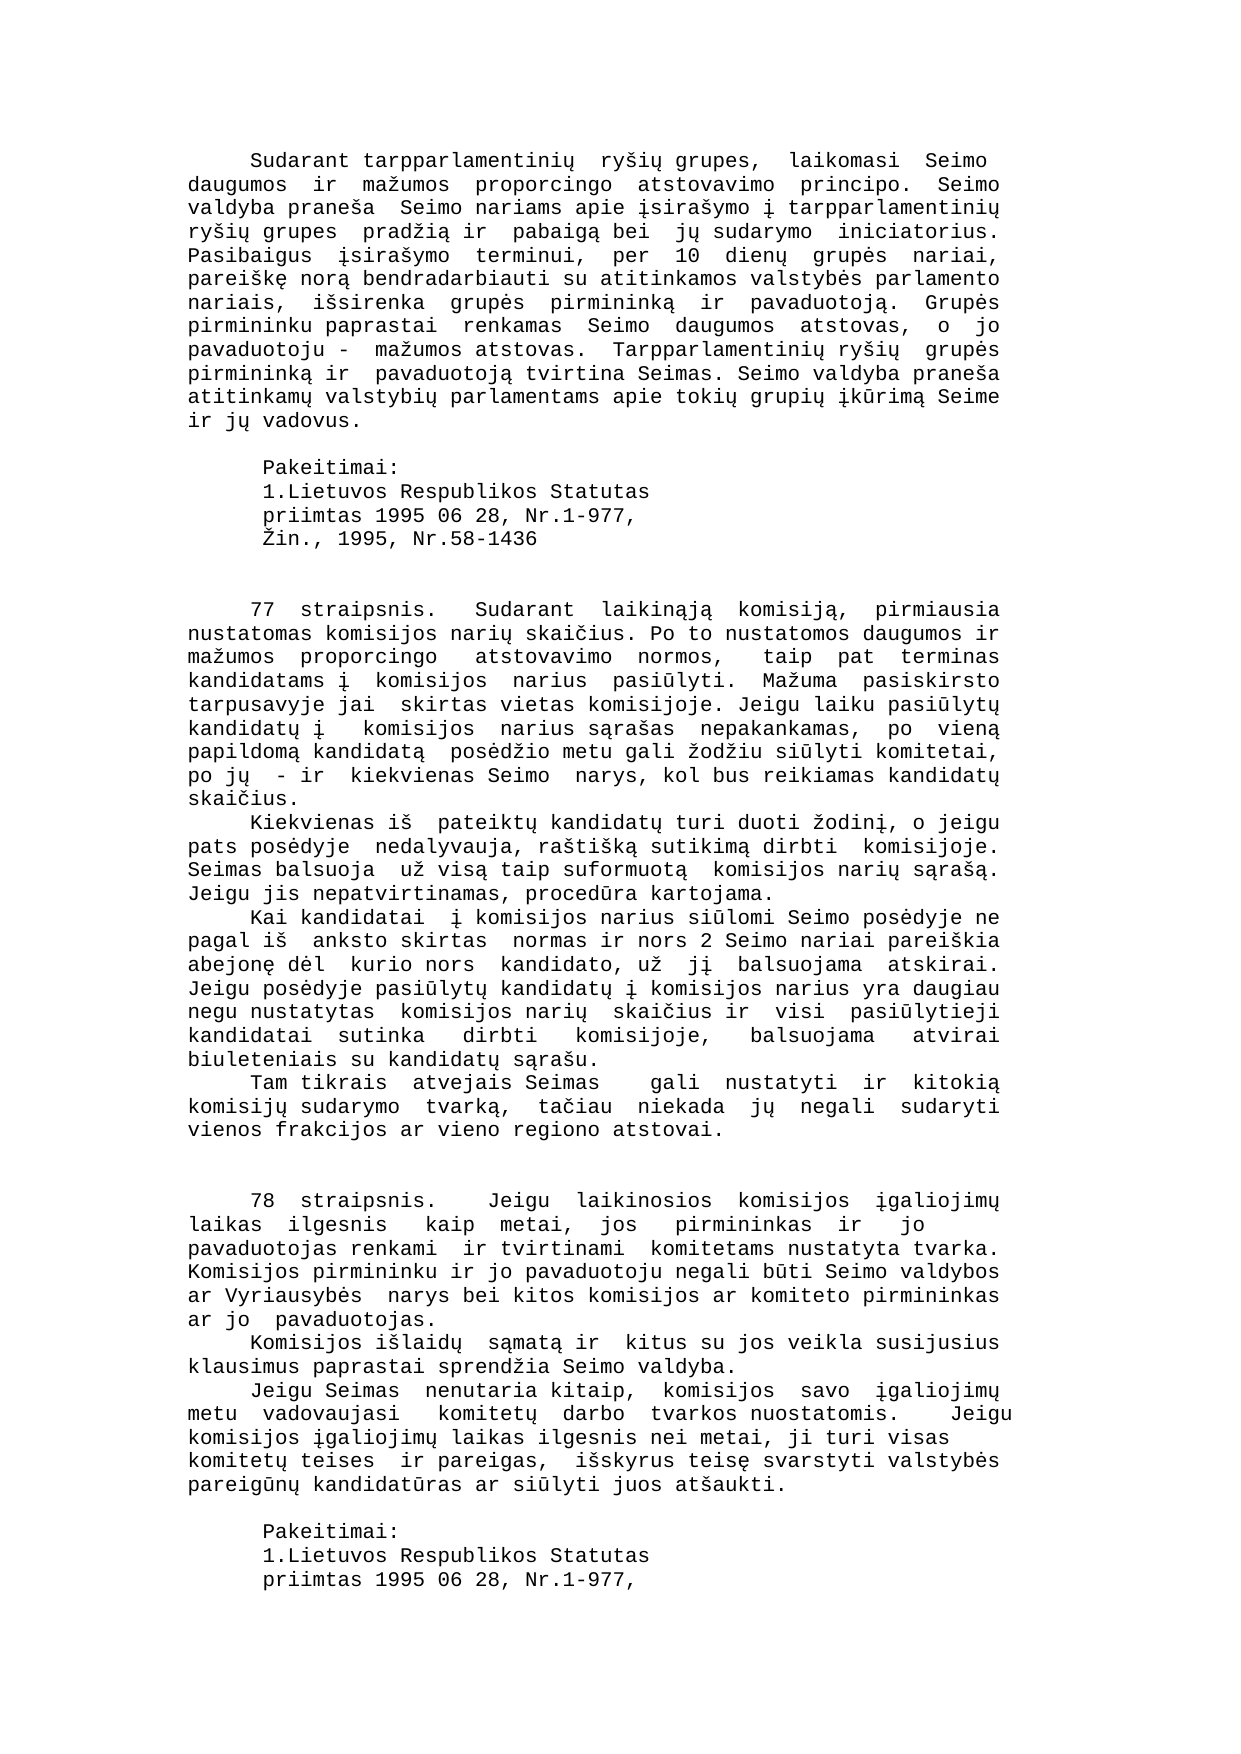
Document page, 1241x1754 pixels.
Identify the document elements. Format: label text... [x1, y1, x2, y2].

text Žin., 1995, Nr.58-1436 [187, 528, 1053, 552]
text papildomą kandidatą posėdžio metu gali žodžiu siūlyti komitetai, [187, 741, 1053, 765]
text nariais, išsirenka grupės pirmininką ir pavaduotoją. Grupės [187, 292, 1053, 316]
text Seimas balsuoja už visą taip suformuotą komisijos narių sąrašą. [187, 859, 1053, 883]
text Pakeitimai: [187, 1521, 1053, 1545]
text pats posėdyje nedalyvauja, raštišką sutikimą dirbti komisijoje. [187, 836, 1053, 859]
text pareigūnų kandidatūras ar siūlyti juos atšaukti. [187, 1474, 1053, 1498]
text Jeigu Seimas nenutaria kitaip, komisijos savo įgaliojimų [187, 1379, 1053, 1403]
text negu nustatytas komisijos narių skaičius ir visi pasiūlytieji [187, 1001, 1053, 1025]
text klausimus paprastai sprendžia Seimo valdyba. [187, 1356, 1053, 1379]
text abejonę dėl kurio nors kandidato, už jį balsuojama atskirai. [187, 954, 1053, 978]
text Tam tikrais atvejais Seimas gali nustatyti ir kitokią [187, 1072, 1053, 1096]
text komitetų teises ir pareigas, išskyrus teisę svarstyti valstybės [187, 1451, 1053, 1474]
text pagal iš anksto skirtas normas ir nors 2 Seimo nariai pareiškia [187, 930, 1053, 954]
text kandidatai sutinka dirbti komisijoje, balsuojama atvirai [187, 1025, 1053, 1048]
text po jų - ir kiekvienas Seimo narys, kol bus reikiamas kandidatų [187, 765, 1053, 788]
text tarpusavyje jai skirtas vietas komisijoje. Jeigu laiku pasiūlytų [187, 694, 1053, 717]
text metu vadovaujasi komitetų darbo tvarkos nuostatomis. Jeigu [187, 1403, 1053, 1427]
text priimtas 1995 06 28, Nr.1-977, [187, 505, 1053, 528]
text Pakeitimai: [187, 457, 1053, 481]
text ryšių grupes pradžią ir pabaigą bei jų sudarymo iniciatorius. [187, 221, 1053, 244]
text Jeigu posėdyje pasiūlytų kandidatų į komisijos narius yra daugiau [187, 978, 1053, 1001]
text 77 straipsnis. Sudarant laikinąją komisiją, pirmiausia [187, 599, 1053, 623]
text mažumos proporcingo atstovavimo normos, taip pat terminas [187, 647, 1053, 670]
text kandidatų į komisijos narius sąrašas nepakankamas, po vieną [187, 717, 1053, 741]
text 78 straipsnis. Jeigu laikinosios komisijos įgaliojimų [187, 1190, 1053, 1214]
text biuleteniais su kandidatų sąrašu. [187, 1048, 1053, 1072]
text pavaduotojas renkami ir tvirtinami komitetams nustatyta tvarka. [187, 1238, 1053, 1261]
text pirmininką ir pavaduotoją tvirtina Seimas. Seimo valdyba praneša [187, 363, 1053, 386]
text pirmininku paprastai renkamas Seimo daugumos atstovas, o jo [187, 316, 1053, 339]
text 1.Lietuvos Respublikos Statutas [187, 481, 1053, 505]
text Kiekvienas iš pateiktų kandidatų turi duoti žodinį, o jeigu [187, 812, 1053, 836]
text atitinkamų valstybių parlamentams apie tokių grupių įkūrimą Seime [187, 386, 1053, 410]
text pavaduotoju - mažumos atstovas. Tarpparlamentinių ryšių grupės [187, 339, 1053, 363]
text Komisijos pirmininku ir jo pavaduotoju negali būti Seimo valdybos [187, 1261, 1053, 1285]
text laikas ilgesnis kaip metai, jos pirmininkas ir jo [187, 1214, 1053, 1238]
text pareiškę norą bendradarbiauti su atitinkamos valstybės parlamento [187, 268, 1053, 292]
text nustatomas komisijos narių skaičius. Po to nustatomos daugumos ir [187, 623, 1053, 647]
text priimtas 1995 06 28, Nr.1-977, [187, 1569, 1053, 1592]
text Jeigu jis nepatvirtinamas, procedūra kartojama. [187, 883, 1053, 907]
text 1.Lietuvos Respublikos Statutas [187, 1545, 1053, 1569]
text Sudarant tarpparlamentinių ryšių grupes, laikomasi Seimo [187, 150, 1053, 174]
text Komisijos išlaidų sąmatą ir kitus su jos veikla susijusius [187, 1332, 1053, 1356]
text daugumos ir mažumos proporcingo atstovavimo principo. Seimo [187, 174, 1053, 197]
text valdyba praneša Seimo nariams apie įsirašymo į tarpparlamentinių [187, 197, 1053, 221]
text komisijos įgaliojimų laikas ilgesnis nei metai, ji turi visas [187, 1427, 1053, 1451]
text ir jų vadovus. [187, 410, 1053, 434]
text Kai kandidatai į komisijos narius siūlomi Seimo posėdyje ne [187, 907, 1053, 930]
text vienos frakcijos ar vieno regiono atstovai. [187, 1119, 1053, 1143]
text ar jo pavaduotojas. [187, 1309, 1053, 1332]
text ar Vyriausybės narys bei kitos komisijos ar komiteto pirmininkas [187, 1285, 1053, 1309]
text Pasibaigus įsirašymo terminui, per 10 dienų grupės nariai, [187, 244, 1053, 268]
text komisijų sudarymo tvarką, tačiau niekada jų negali sudaryti [187, 1096, 1053, 1119]
text skaičius. [187, 788, 1053, 812]
text kandidatams į komisijos narius pasiūlyti. Mažuma pasiskirsto [187, 670, 1053, 694]
